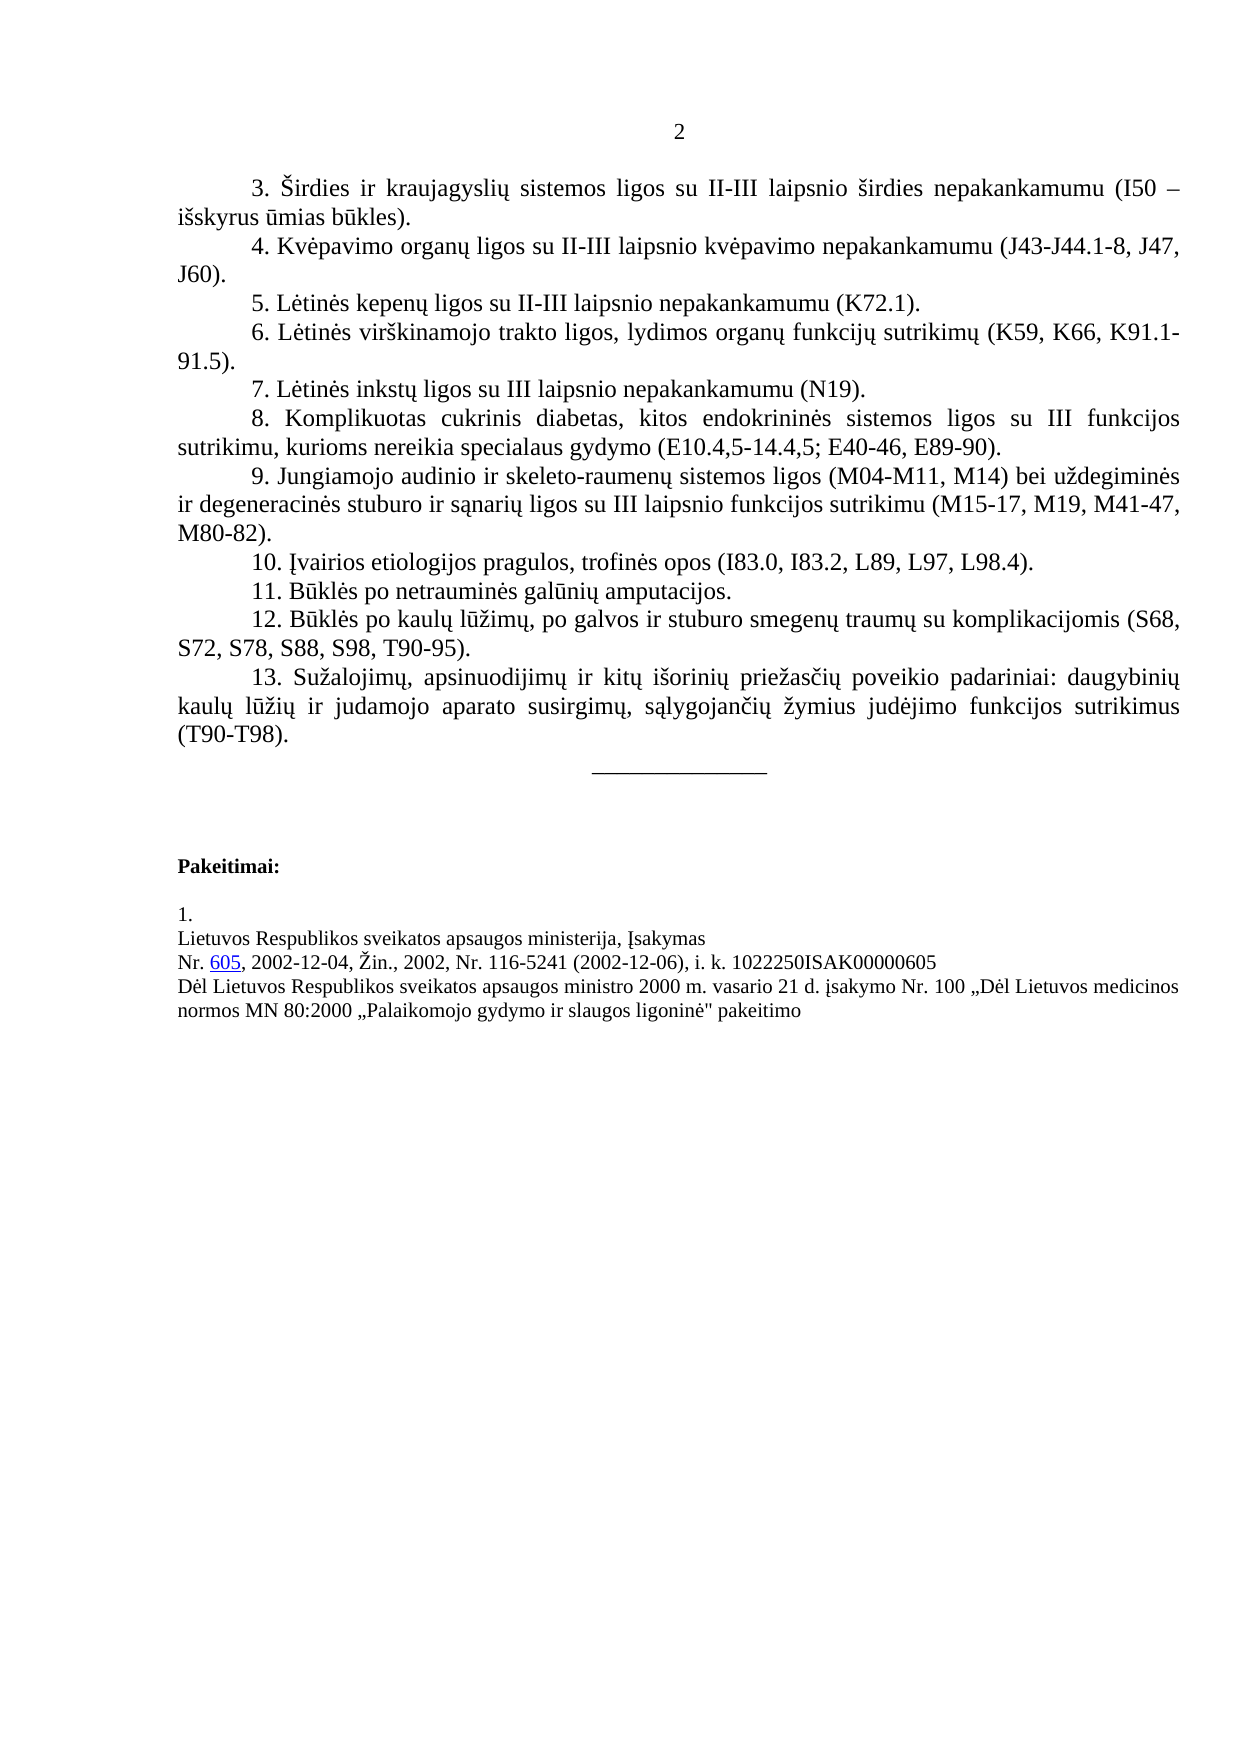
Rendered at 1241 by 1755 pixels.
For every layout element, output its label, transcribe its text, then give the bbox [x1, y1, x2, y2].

text 10. Įvairios etiologijos pragulos, trofinės opos (I83.0, I83.2, L89, L97, L98.4). [177, 547, 1181, 576]
text 8. Komplikuotas cukrinis diabetas, kitos endokrininės sistemos ligos su III funkcijos sutrikimu, kurioms nereikia specialaus gydymo (E10.4,5-14.4,5; E40-46, E89-90). [177, 403, 1181, 461]
text 9. Jungiamojo audinio ir skeleto-raumenų sistemos ligos (M04-M11, M14) bei uždegiminės ir degeneracinės stuburo ir sąnarių ligos su III laipsnio funkcijos sutrikimu (M15-17, M19, M41-47, M80-82). [177, 461, 1181, 547]
text Pakeitimai: [177, 854, 1181, 878]
text 7. Lėtinės inkstų ligos su III laipsnio nepakankamumu (N19). [177, 374, 1181, 403]
text Lietuvos Respublikos sveikatos apsaugos ministerija, Įsakymas [177, 926, 1181, 950]
text 1. [177, 902, 1181, 926]
text 11. Būklės po netrauminės galūnių amputacijos. [177, 576, 1181, 604]
text ______________ [177, 748, 1181, 777]
text 3. Širdies ir kraujagyslių sistemos ligos su II-III laipsnio širdies nepakankamumu (I50 – išskyrus ūmias būkles). [177, 173, 1181, 231]
text Nr. 605, 2002-12-04, Žin., 2002, Nr. 116-5241 (2002-12-06), i. k. 1022250ISAK00000605 [177, 950, 1181, 974]
text 4. Kvėpavimo organų ligos su II-III laipsnio kvėpavimo nepakankamumu (J43-J44.1-8, J47, J60). [177, 231, 1181, 288]
text 5. Lėtinės kepenų ligos su II-III laipsnio nepakankamumu (K72.1). [177, 288, 1181, 317]
text 12. Būklės po kaulų lūžimų, po galvos ir stuburo smegenų traumų su komplikacijomis (S68, S72, S78, S88, S98, T90-95). [177, 604, 1181, 662]
text Dėl Lietuvos Respublikos sveikatos apsaugos ministro 2000 m. vasario 21 d. įsakymo Nr. 100 „Dėl Lietuvos medicinos normos MN 80:2000 „Palaikomojo gydymo ir slaugos ligoninė" pakeitimo [177, 974, 1181, 1022]
text 6. Lėtinės virškinamojo trakto ligos, lydimos organų funkcijų sutrikimų (K59, K66, K91.1-91.5). [177, 317, 1181, 374]
text 13. Sužalojimų, apsinuodijimų ir kitų išorinių priežasčių poveikio padariniai: daugybinių kaulų lūžių ir judamojo aparato susirgimų, sąlygojančių žymius judėjimo funkcijos sutrikimus (T90-T98). [177, 662, 1181, 748]
